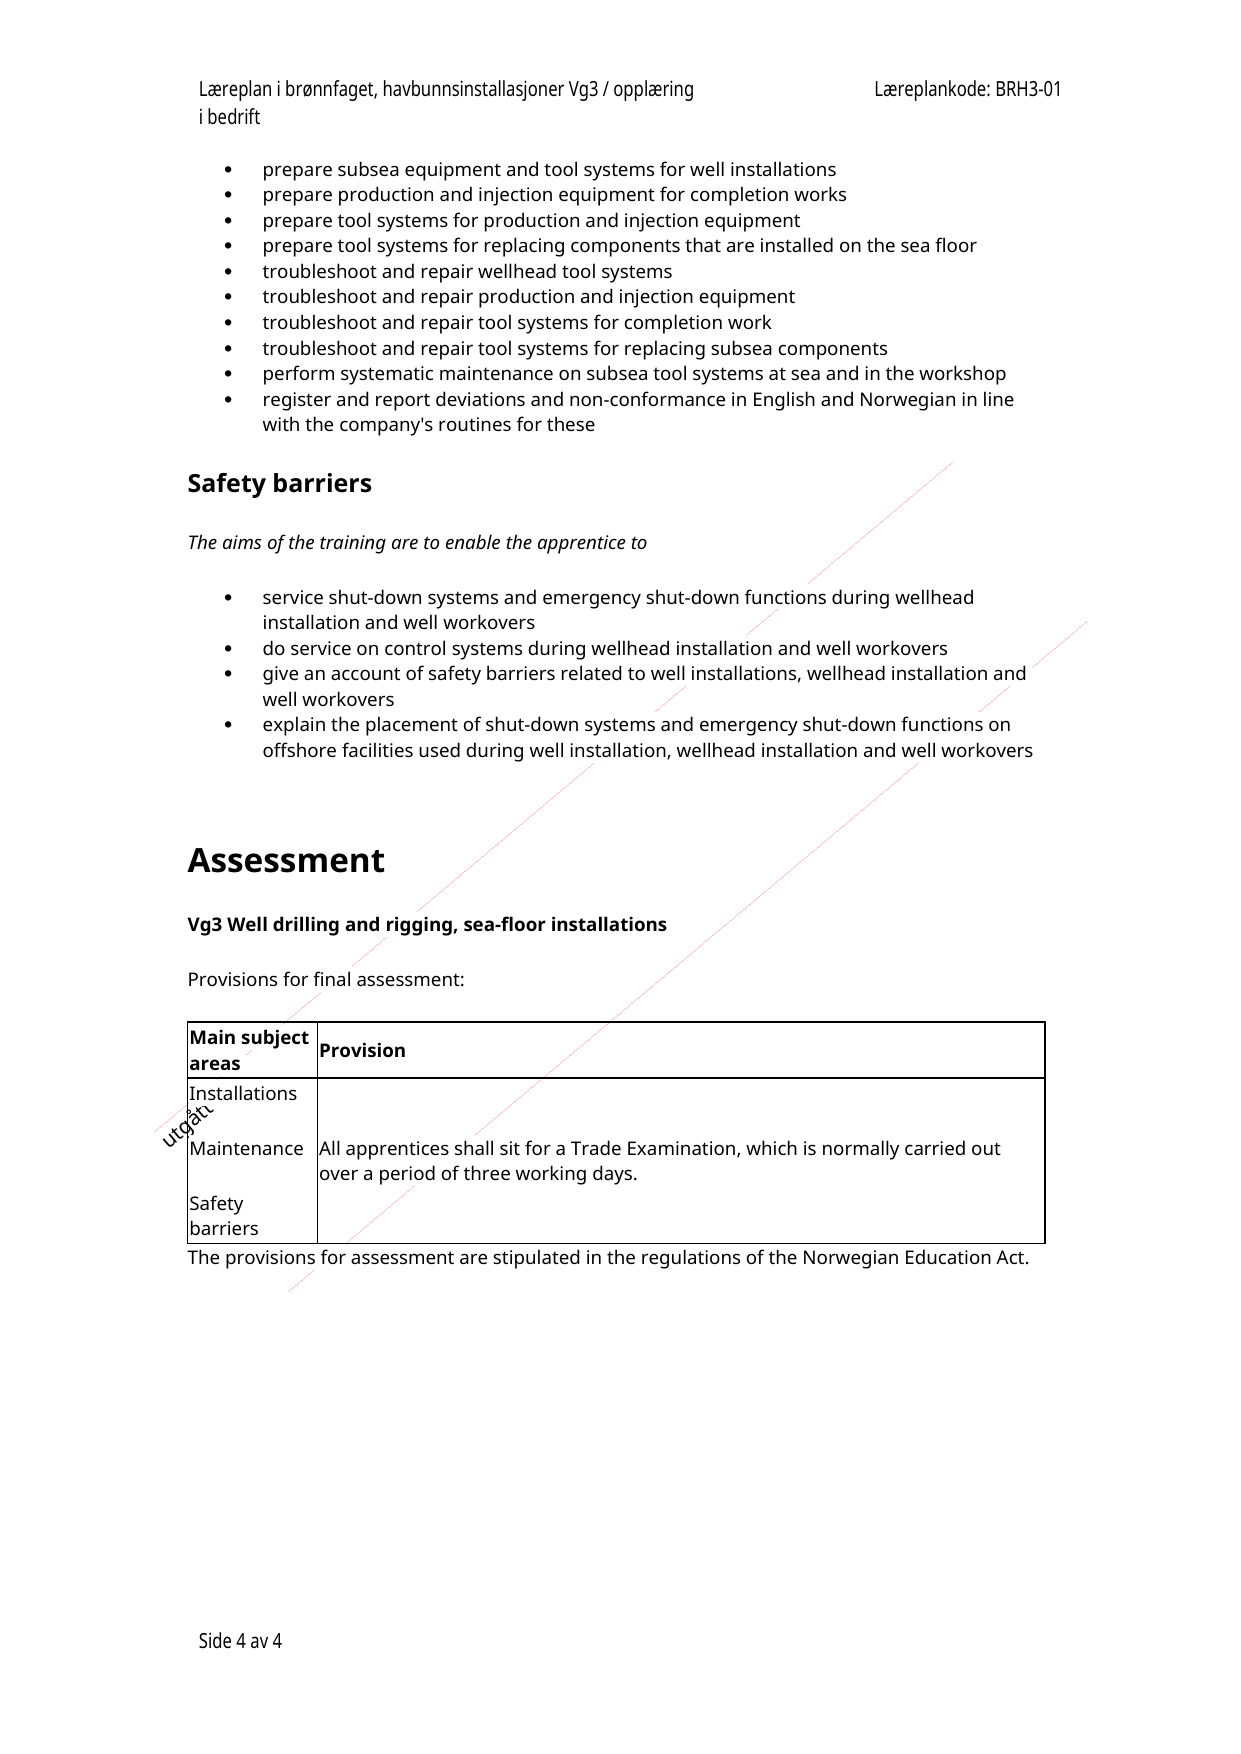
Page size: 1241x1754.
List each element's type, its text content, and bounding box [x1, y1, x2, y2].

list give an account of safety barriers related to well installations, wellhead installation and well workovers [981, 661, 1053, 712]
list service shut-down systems and emergency shut-down functions during wellhead installation and well workovers [748, 584, 1053, 635]
text Vg3 Well drilling and rigging, sea-floor installations [712, 912, 1053, 937]
text Vg3 Well drilling and rigging, sea-floor installations [667, 912, 739, 937]
list give an account of safety barriers related to well installations, wellhead installation and well workovers [394, 686, 684, 712]
list prepare production and injection equipment for completion works [847, 182, 1053, 207]
list prepare subsea equipment and tool systems for well installations [837, 156, 1053, 182]
text Provisions for final assessment: [647, 966, 1053, 992]
list troubleshoot and repair tool systems for replacing subsea components [888, 335, 1053, 360]
text The aims of the training are to enable the apprentice to [843, 529, 1053, 555]
table_header [546, 1023, 1044, 1077]
subtitle Safety barriers [909, 466, 1053, 500]
table_cell All apprentices shall sit for a Trade Examination, which is normally carried out over a period of three working days. [318, 1079, 540, 1242]
subtitle Assessment [453, 792, 882, 883]
subtitle Assessment [394, 792, 558, 883]
list prepare tool systems for replacing components that are installed on the sea floor [977, 233, 1053, 258]
list give an account of safety barriers related to well installations, wellhead installation and well workovers [656, 686, 1008, 712]
subtitle Safety barriers [372, 466, 946, 500]
list service shut-down systems and emergency shut-down functions during wellhead installation and well workovers [225, 584, 776, 635]
list troubleshoot and repair wellhead tool systems [673, 258, 1053, 284]
list troubleshoot and repair tool systems for completion work [772, 309, 1053, 335]
text Provisions for final assessment: [465, 966, 675, 992]
list do service on control systems during wellhead installation and well workovers [948, 635, 1053, 661]
list troubleshoot and repair wellhead tool systems [225, 258, 263, 284]
list troubleshoot and repair production and injection equipment [796, 284, 1053, 309]
table_cell All apprentices shall sit for a Trade Examination, which is normally carried out over a period of three working days. [349, 1079, 1044, 1242]
text The aims of the training are to enable the apprentice to [655, 529, 871, 555]
subtitle Assessment [777, 792, 1053, 883]
list prepare tool systems for production and injection equipment [801, 207, 1053, 233]
table_header Provision [318, 1023, 607, 1077]
list register and report deviations and non-conformance in English and Norwegian in line with the company's routines for these [595, 386, 1053, 437]
